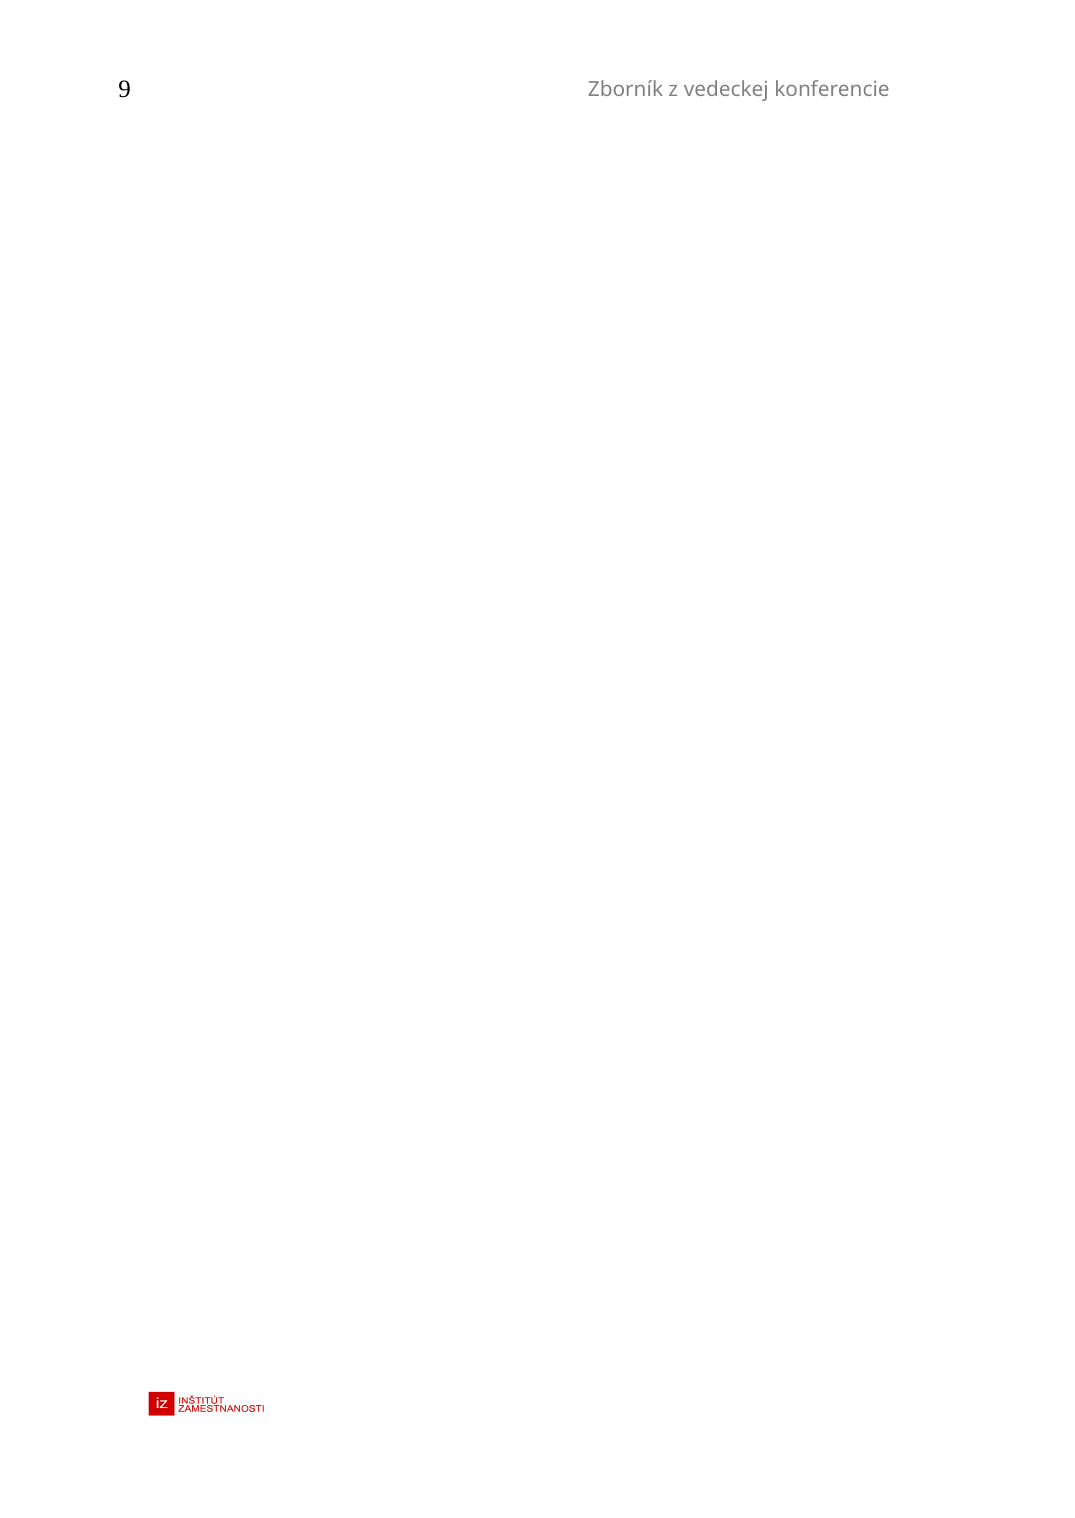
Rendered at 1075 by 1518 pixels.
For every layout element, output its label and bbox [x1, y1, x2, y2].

picture [134, 1371, 278, 1435]
